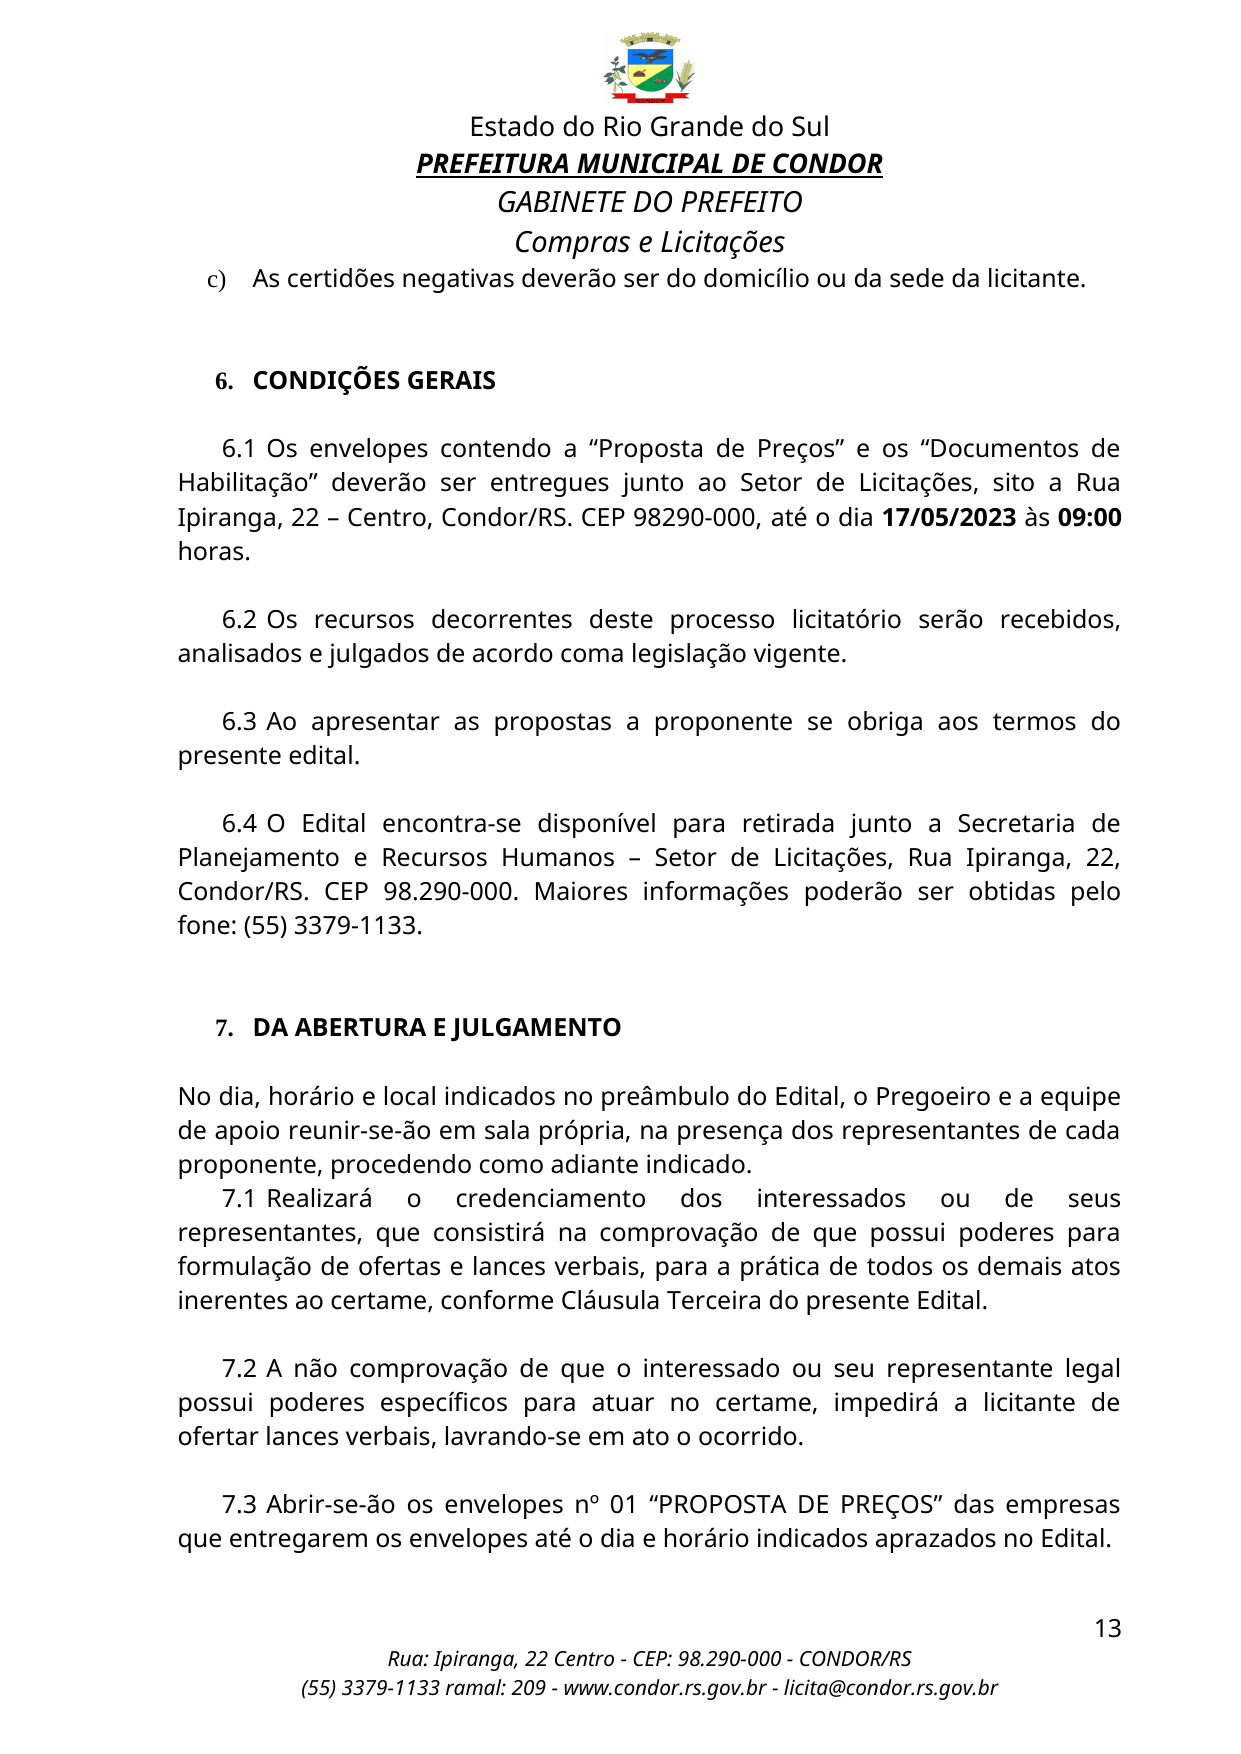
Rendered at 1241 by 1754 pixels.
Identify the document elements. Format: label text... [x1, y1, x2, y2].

list Realizará o credenciamento dos interessados ou de seus representantes, que consistirá na comprovação de que possui poderes para formulação de ofertas e lances verbais, para a prática de todos os demais atos inerentes ao certame, conforme Cláusula Terceira do presente Edital. [177, 1180, 1122, 1317]
list As certidões negativas deverão ser do domicílio ou da sede da licitante. [177, 261, 1122, 295]
list Os recursos decorrentes deste processo licitatório serão recebidos, analisados e julgados de acordo coma legislação vigente. [177, 601, 1122, 669]
list Abrir-se-ão os envelopes nº 01 “PROPOSTA DE PREÇOS” das empresas que entregarem os envelopes até o dia e horário indicados aprazados no Edital. [177, 1487, 1122, 1555]
picture [602, 29, 698, 108]
list CONDIÇÕES GERAIS [215, 363, 1122, 397]
list A não comprovação de que o interessado ou seu representante legal possui poderes específicos para atuar no certame, impedirá a licitante de ofertar lances verbais, lavrando-se em ato o ocorrido. [177, 1351, 1122, 1453]
list Os envelopes contendo a “Proposta de Preços” e os “Documentos de Habilitação” deverão ser entregues junto ao Setor de Licitações, sito a Rua Ipiranga, 22 – Centro, Condor/RS. CEP 98290-000, até o dia 17/05/2023 às 09:00 horas. [177, 431, 1122, 567]
list O Edital encontra-se disponível para retirada junto a Secretaria de Planejamento e Recursos Humanos – Setor de Licitações, Rua Ipiranga, 22, Condor/RS. CEP 98.290-000. Maiores informações poderão ser obtidas pelo fone: (55) 3379-1133. [177, 806, 1122, 942]
list DA ABERTURA E JULGAMENTO [215, 1010, 1122, 1044]
text No dia, horário e local indicados no preâmbulo do Edital, o Pregoeiro e a equipe de apoio reunir-se-ão em sala própria, na presença dos representantes de cada proponente, procedendo como adiante indicado. [177, 1078, 1122, 1180]
list Ao apresentar as propostas a proponente se obriga aos termos do presente edital. [177, 703, 1122, 772]
